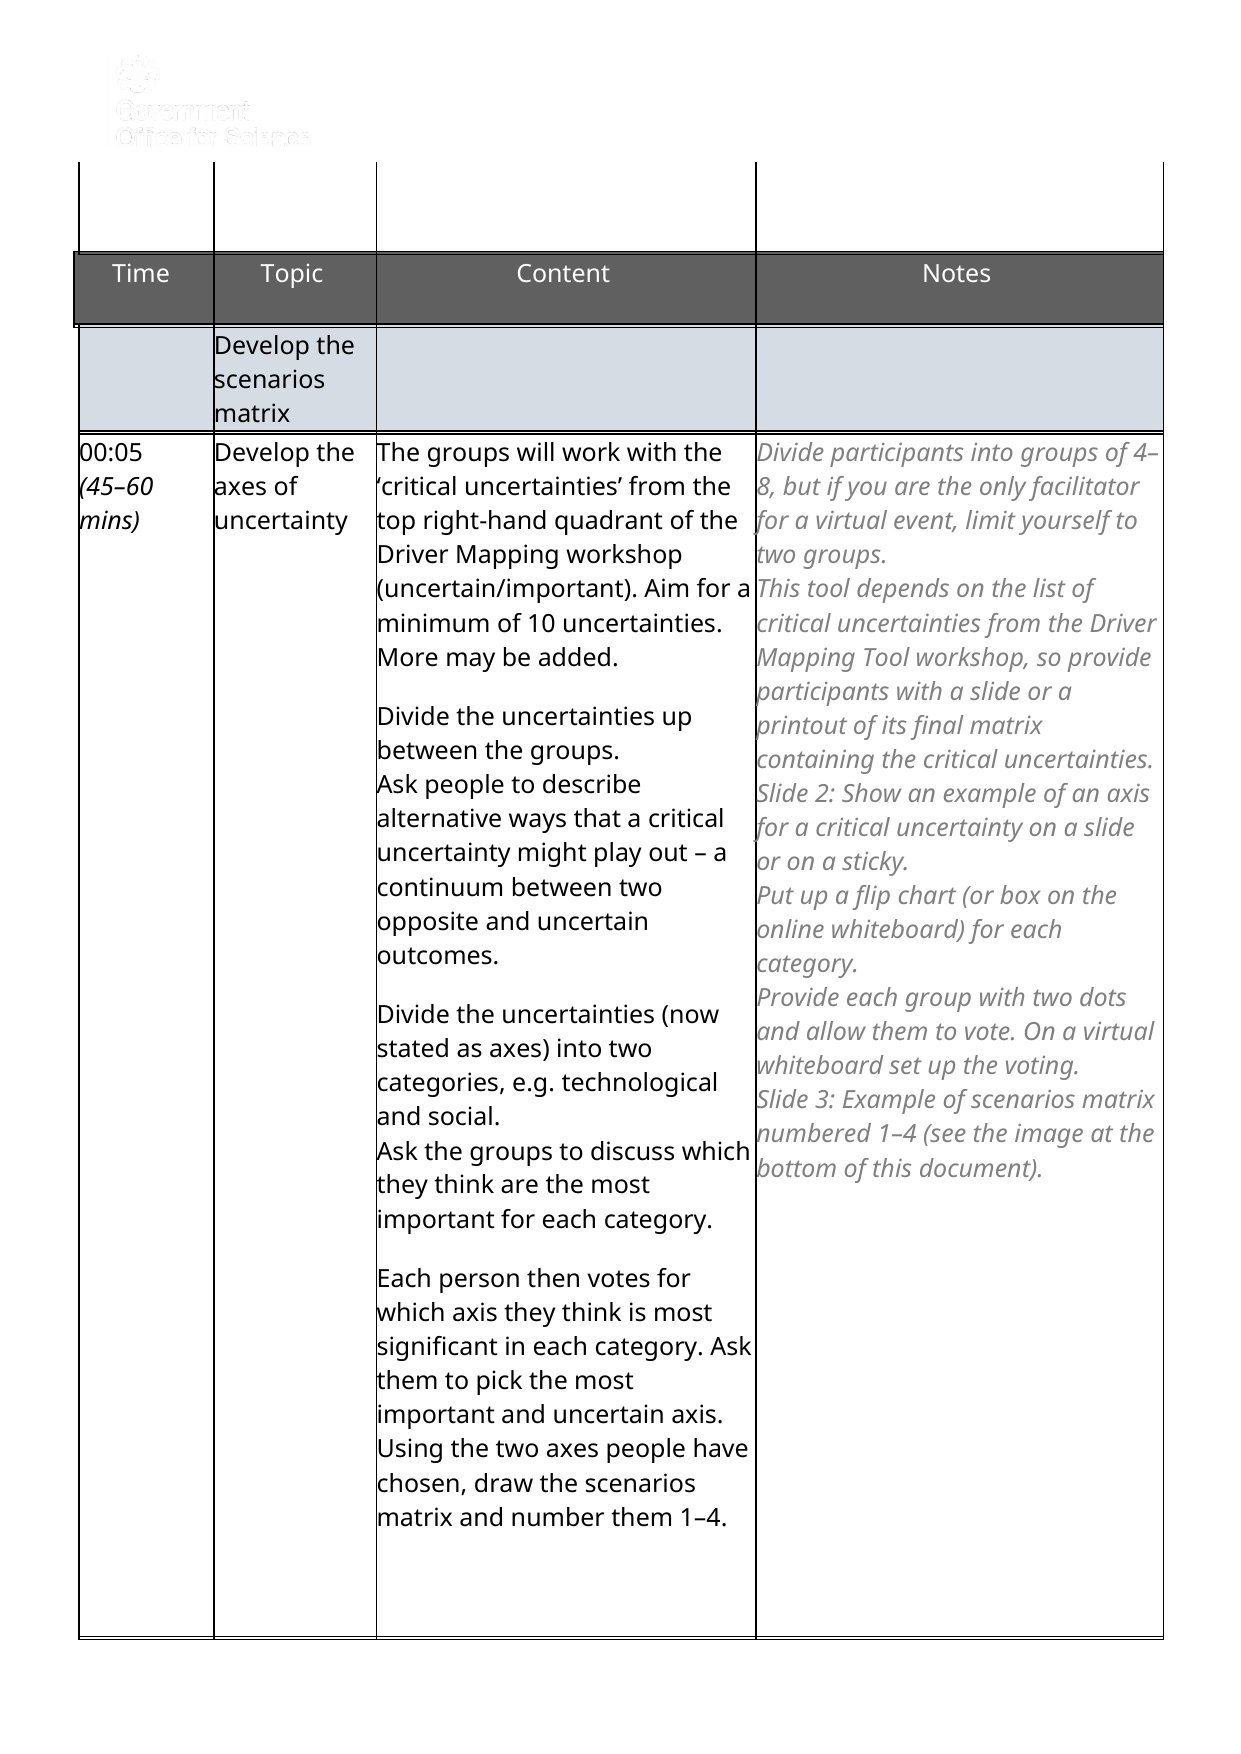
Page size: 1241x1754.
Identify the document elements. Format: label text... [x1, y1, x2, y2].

table_cell [377, 328, 755, 430]
table_cell [377, 162, 755, 251]
table_cell [215, 162, 376, 251]
table_cell Time [75, 252, 213, 323]
table_cell [74, 430, 78, 1636]
table_cell The groups will work with the ‘critical uncertainties’ from the top right-hand quadrant of the Driver Mapping workshop (uncertain/important). Aim for a minimum of 10 uncertainties. More may be added. Divide the uncertainties up between the groups. Ask people to describe alternative ways that a critical uncertainty might play out – a continuum between two opposite and uncertain outcomes. Divide the uncertainties (now stated as axes) into two categories, e.g. technological and social. Ask the groups to discuss which they think are the most important for each category. Each person then votes for which axis they think is most significant in each category. Ask them to pick the most important and uncertain axis. Using the two axes people have chosen, draw the scenarios matrix and number them 1–4. [377, 435, 755, 1636]
table_cell [74, 162, 78, 251]
table_cell [757, 162, 1163, 251]
table_cell Notes [757, 255, 1163, 323]
table_cell Develop the scenarios matrix [215, 328, 376, 430]
table_cell [757, 328, 1163, 430]
table_cell Develop the axes of uncertainty [215, 435, 376, 1636]
table_cell [74, 328, 78, 430]
table_cell 00:05 (45–60 mins) [80, 435, 213, 1636]
table_cell Topic [215, 255, 376, 323]
table_cell [80, 162, 213, 251]
table_cell [80, 328, 213, 430]
table_cell Content [377, 255, 755, 323]
table_cell Divide participants into groups of 4–8, but if you are the only facilitator for a virtual event, limit yourself to two groups. This tool depends on the list of critical uncertainties from the Driver Mapping Tool workshop, so provide participants with a slide or a printout of its final matrix containing the critical uncertainties. Slide 2: Show an example of an axis for a critical uncertainty on a slide or on a sticky. Put up a flip chart (or box on the online whiteboard) for each category. Provide each group with two dots and allow them to vote. On a virtual whiteboard set up the voting. Slide 3: Example of scenarios matrix numbered 1–4 (see the image at the bottom of this document). [757, 435, 1163, 1636]
